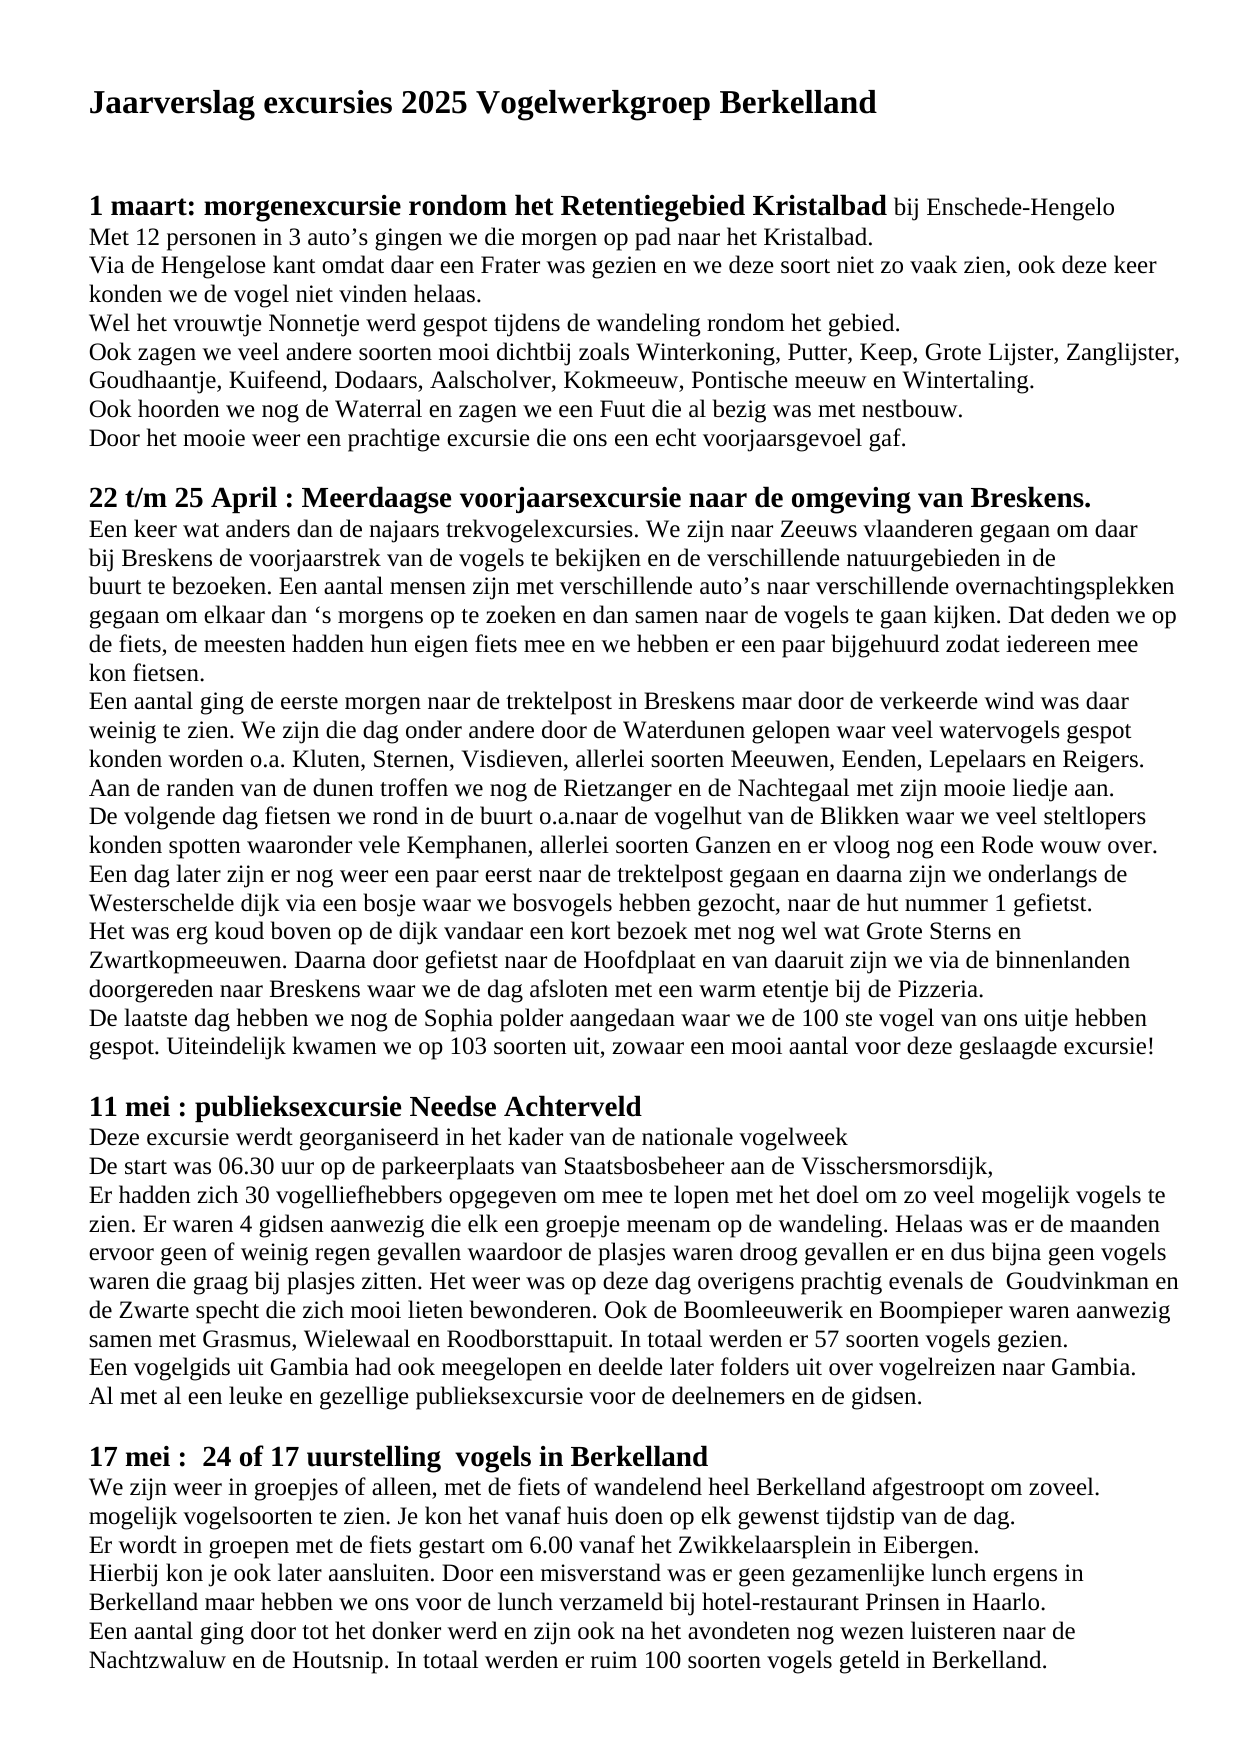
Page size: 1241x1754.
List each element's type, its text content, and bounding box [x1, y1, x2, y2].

text mogelijk vogelsoorten te zien. Je kon het vanaf huis doen op elk gewenst tijdstip van de dag. [88, 1501, 1181, 1530]
text Deze excursie werdt georganiseerd in het kader van de nationale vogelweek [88, 1122, 1181, 1151]
text Een vogelgids uit Gambia had ook meegelopen en deelde later folders uit over vogelreizen naar Gambia. [88, 1352, 1181, 1381]
text De laatste dag hebben we nog de Sophia polder aangedaan waar we de 100 ste vogel van ons uitje hebben gespot. Uiteindelijk kwamen we op 103 soorten uit, zowaar een mooi aantal voor deze geslaagde excursie! [88, 1003, 1181, 1060]
text Een keer wat anders dan de najaars trekvogelexcursies. We zijn naar Zeeuws vlaanderen gegaan om daar [88, 514, 1181, 543]
text Ook zagen we veel andere soorten mooi dichtbij zoals Winterkoning, Putter, Keep, Grote Lijster, Zanglijster, Goudhaantje, Kuifeend, Dodaars, Aalscholver, Kokmeeuw, Pontische meeuw en Wintertaling. [88, 337, 1181, 394]
text Een dag later zijn er nog weer een paar eerst naar de trektelpost gegaan en daarna zijn we onderlangs de Westerschelde dijk via een bosje waar we bosvogels hebben gezocht, naar de hut nummer 1 gefietst. [88, 859, 1181, 916]
text Er wordt in groepen met de fiets gestart om 6.00 vanaf het Zwikkelaarsplein in Eibergen. Hierbij kon je ook later aansluiten. Door een misverstand was er geen gezamenlijke lunch ergens in Berkelland maar hebben we ons voor de lunch verzameld bij hotel-restaurant Prinsen in Haarlo. [88, 1530, 1181, 1616]
text 22 t/m 25 April : Meerdaagse voorjaarsexcursie naar de omgeving van Breskens. [88, 480, 1181, 514]
text We zijn weer in groepjes of alleen, met de fiets of wandelend heel Berkelland afgestroopt om zoveel. [88, 1472, 1181, 1501]
text Jaarverslag excursies 2025 Vogelwerkgroep Berkelland [88, 83, 1181, 121]
text Een aantal ging door tot het donker werd en zijn ook na het avondeten nog wezen luisteren naar de Nachtzwaluw en de Houtsnip. In totaal werden er ruim 100 soorten vogels geteld in Berkelland. [88, 1616, 1181, 1673]
text Met 12 personen in 3 auto’s gingen we die morgen op pad naar het Kristalbad. [88, 222, 1181, 250]
text De start was 06.30 uur op de parkeerplaats van Staatsbosbeheer aan de Visschersmorsdijk, [88, 1151, 1181, 1180]
text Het was erg koud boven op de dijk vandaar een kort bezoek met nog wel wat Grote Sterns en Zwartkopmeeuwen. Daarna door gefietst naar de Hoofdplaat en van daaruit zijn we via de binnenlanden doorgereden naar Breskens waar we de dag afsloten met een warm etentje bij de Pizzeria. [88, 916, 1181, 1003]
text 1 maart: morgenexcursie rondom het Retentiegebied Kristalbad bij Enschede-Hengelo [88, 188, 1181, 222]
text 11 mei : publieksexcursie Needse Achterveld [88, 1089, 1181, 1122]
text bij Breskens de voorjaarstrek van de vogels te bekijken en de verschillende natuurgebieden in de buurt te bezoeken. Een aantal mensen zijn met verschillende auto’s naar verschillende overnachtingsplekken gegaan om elkaar dan ‘s morgens op te zoeken en dan samen naar de vogels te gaan kijken. Dat deden we op de fiets, de meesten hadden hun eigen fiets mee en we hebben er een paar bijgehuurd zodat iedereen mee kon fietsen. [88, 543, 1181, 686]
text Door het mooie weer een prachtige excursie die ons een echt voorjaarsgevoel gaf. [88, 423, 1181, 452]
text Ook hoorden we nog de Waterral en zagen we een Fuut die al bezig was met nestbouw. [88, 394, 1181, 423]
text Al met al een leuke en gezellige publieksexcursie voor de deelnemers en de gidsen. [88, 1381, 1181, 1410]
text Wel het vrouwtje Nonnetje werd gespot tijdens de wandeling rondom het gebied. [88, 308, 1181, 337]
text 17 mei : 24 of 17 uurstelling vogels in Berkelland [88, 1439, 1181, 1472]
text Er hadden zich 30 vogelliefhebbers opgegeven om mee te lopen met het doel om zo veel mogelijk vogels te zien. Er waren 4 gidsen aanwezig die elk een groepje meenam op de wandeling. Helaas was er de maanden ervoor geen of weinig regen gevallen waardoor de plasjes waren droog gevallen er en dus bijna geen vogels waren die graag bij plasjes zitten. Het weer was op deze dag overigens prachtig evenals de Goudvinkman en de Zwarte specht die zich mooi lieten bewonderen. Ook de Boomleeuwerik en Boompieper waren aanwezig samen met Grasmus, Wielewaal en Roodborsttapuit. In totaal werden er 57 soorten vogels gezien. [88, 1180, 1181, 1352]
text De volgende dag fietsen we rond in de buurt o.a.naar de vogelhut van de Blikken waar we veel steltlopers konden spotten waaronder vele Kemphanen, allerlei soorten Ganzen en er vloog nog een Rode wouw over. [88, 801, 1181, 859]
text Via de Hengelose kant omdat daar een Frater was gezien en we deze soort niet zo vaak zien, ook deze keer konden we de vogel niet vinden helaas. [88, 250, 1181, 308]
text Een aantal ging de eerste morgen naar de trektelpost in Breskens maar door de verkeerde wind was daar weinig te zien. We zijn die dag onder andere door de Waterdunen gelopen waar veel watervogels gespot konden worden o.a. Kluten, Sternen, Visdieven, allerlei soorten Meeuwen, Eenden, Lepelaars en Reigers. Aan de randen van de dunen troffen we nog de Rietzanger en de Nachtegaal met zijn mooie liedje aan. [88, 686, 1181, 801]
